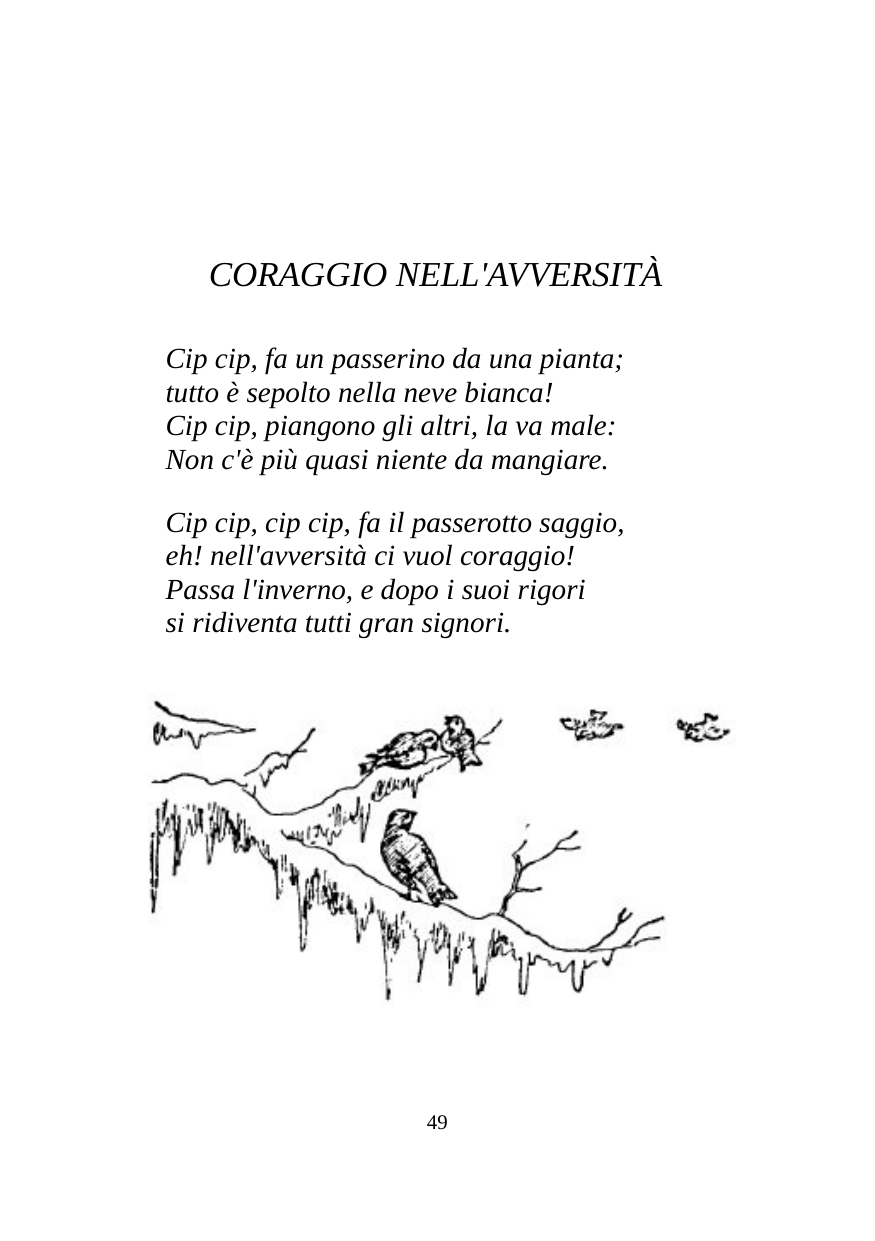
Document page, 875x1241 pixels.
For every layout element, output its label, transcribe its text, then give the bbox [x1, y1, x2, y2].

text Cip cip, cip cip, fa il passerotto saggio, eh! nell'avversità ci vuol coraggio! Passa l'inverno, e dopo i suoi rigori si ridiventa tutti gran signori. [165, 505, 768, 639]
picture [135, 693, 739, 1012]
subtitle CORAGGIO NELL'AVVERSITÀ [106, 254, 768, 294]
text Cip cip, fa un passerino da una pianta; tutto è sepolto nella neve bianca! Cip cip, piangono gli altri, la va male: Non c'è più quasi niente da mangiare. [165, 341, 768, 476]
